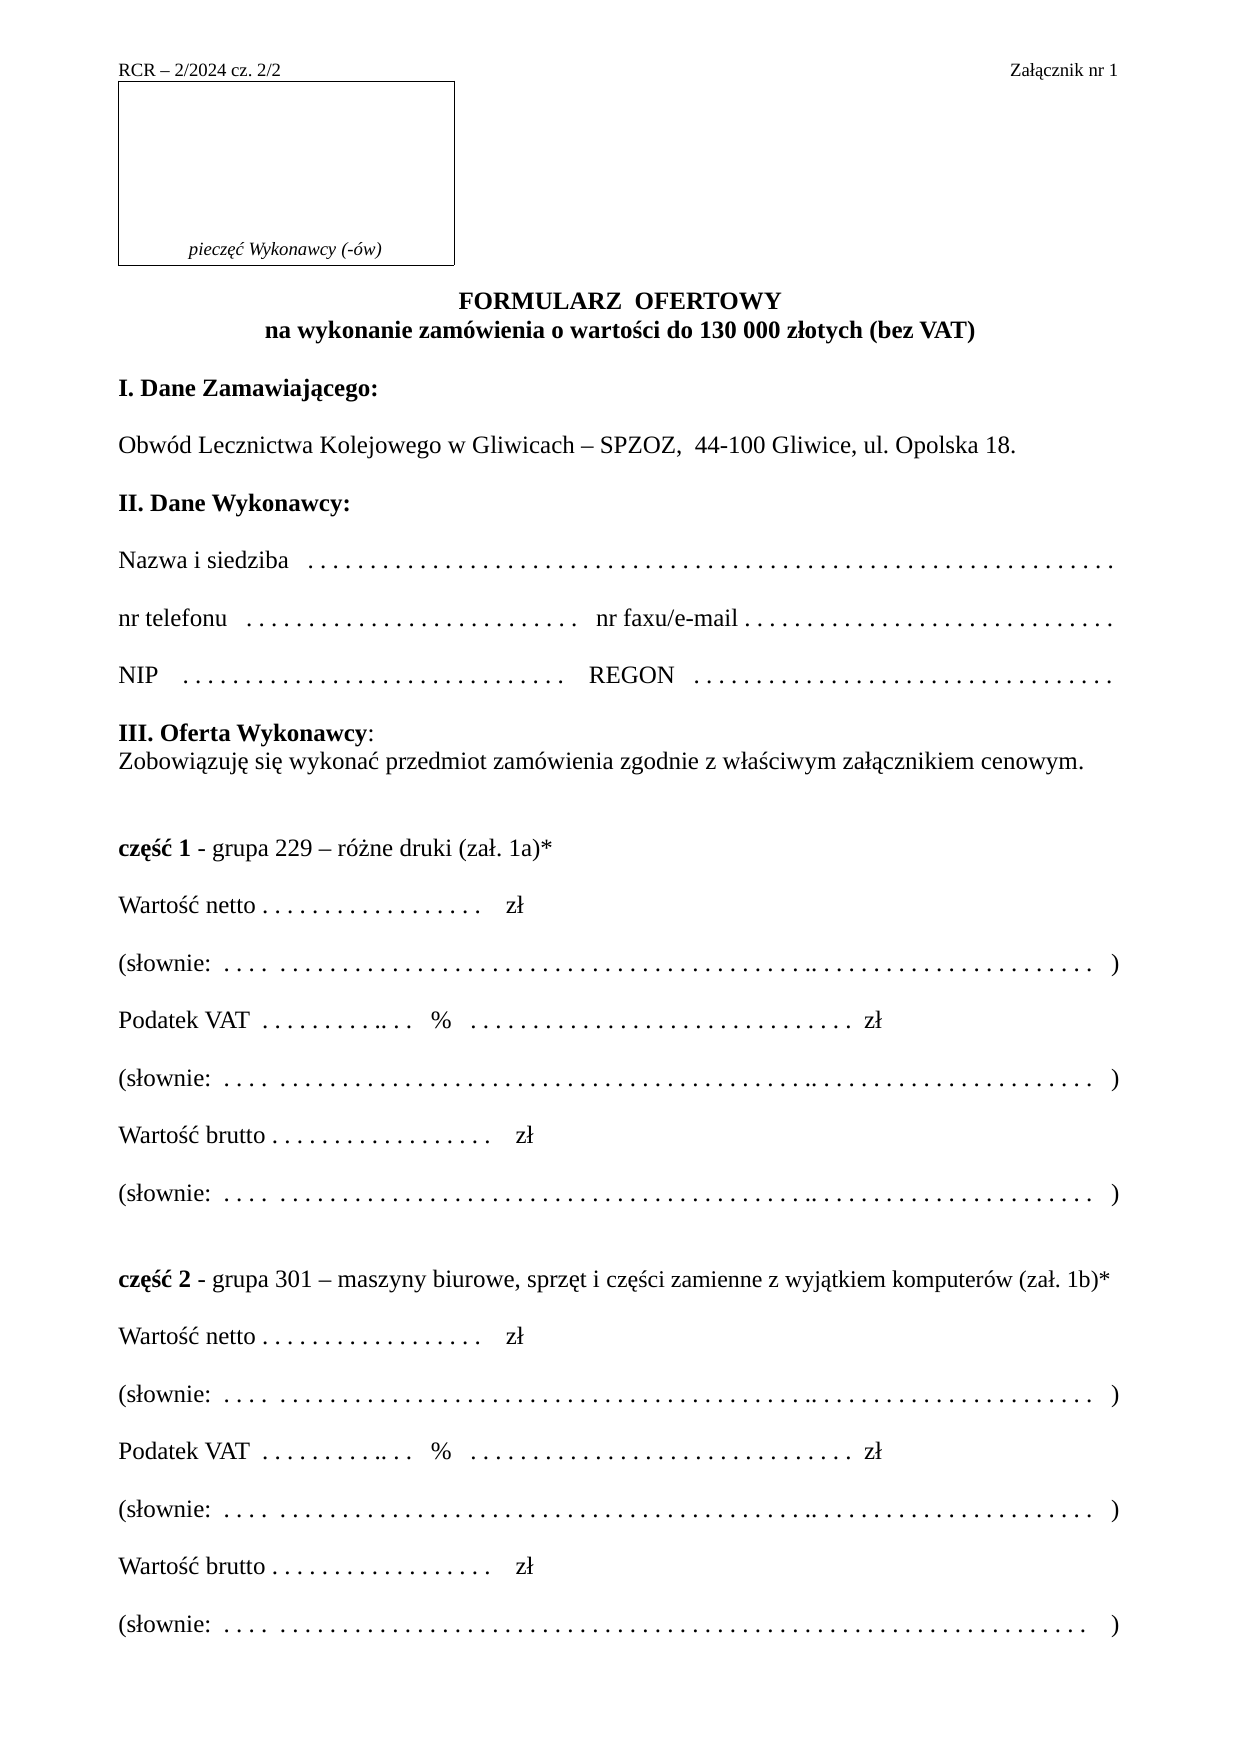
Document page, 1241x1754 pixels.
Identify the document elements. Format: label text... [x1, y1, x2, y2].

text (słownie: . . . . . . . . . . . . . . . . . . . . . . . . . . . . . . . . . . . . . . . . . . . . . . .. . . . . . . . . . . . . . . . . . . . . . . ) [118, 948, 1122, 976]
text Nazwa i siedziba . . . . . . . . . . . . . . . . . . . . . . . . . . . . . . . . . . . . . . . . . . . . . . . . . . . . . . . . . . . . . . . . . [118, 545, 1122, 574]
text Zobowiązuję się wykonać przedmiot zamówienia zgodnie z właściwym załącznikiem cenowym. [118, 746, 1122, 775]
text III. Oferta Wykonawcy: [118, 718, 1122, 746]
text Wartość brutto . . . . . . . . . . . . . . . . . . zł [118, 1551, 1122, 1580]
text (słownie: . . . . . . . . . . . . . . . . . . . . . . . . . . . . . . . . . . . . . . . . . . . . . . .. . . . . . . . . . . . . . . . . . . . . . . ) [118, 1178, 1122, 1206]
text Wartość brutto . . . . . . . . . . . . . . . . . . zł [118, 1120, 1122, 1149]
text (słownie: . . . . . . . . . . . . . . . . . . . . . . . . . . . . . . . . . . . . . . . . . . . . . . .. . . . . . . . . . . . . . . . . . . . . . . ) [118, 1063, 1122, 1091]
table_header pieczęć Wykonawcy (-ów) [119, 82, 454, 265]
text Podatek VAT . . . . . . . . . .. . . % . . . . . . . . . . . . . . . . . . . . . . . . . . . . . . . zł [118, 1005, 1122, 1034]
text na wykonanie zamówienia o wartości do 130 000 złotych (bez VAT) [118, 315, 1122, 344]
text Wartość netto . . . . . . . . . . . . . . . . . . zł [118, 890, 1122, 919]
subtitle I. Dane Zamawiającego: [118, 373, 1122, 401]
text część 2 - grupa 301 – maszyny biurowe, sprzęt i części zamienne z wyjątkiem komputerów (zał. 1b)* [118, 1264, 1122, 1293]
subtitle II. Dane Wykonawcy: [118, 488, 1122, 516]
text Obwód Lecznictwa Kolejowego w Gliwicach – SPZOZ, 44-100 Gliwice, ul. Opolska 18. [118, 430, 1122, 459]
text (słownie: . . . . . . . . . . . . . . . . . . . . . . . . . . . . . . . . . . . . . . . . . . . . . . . . . . . . . . . . . . . . . . . . . . . . . ) [118, 1609, 1122, 1638]
text (słownie: . . . . . . . . . . . . . . . . . . . . . . . . . . . . . . . . . . . . . . . . . . . . . . .. . . . . . . . . . . . . . . . . . . . . . . ) [118, 1379, 1122, 1408]
text nr telefonu . . . . . . . . . . . . . . . . . . . . . . . . . . . nr faxu/e-mail . . . . . . . . . . . . . . . . . . . . . . . . . . . . . . [118, 603, 1122, 631]
text RCR – 2/2024 cz. 2/2 Załącznik nr 1 [118, 59, 1122, 81]
text FORMULARZ OFERTOWY [118, 286, 1122, 315]
text (słownie: . . . . . . . . . . . . . . . . . . . . . . . . . . . . . . . . . . . . . . . . . . . . . . .. . . . . . . . . . . . . . . . . . . . . . . ) [118, 1494, 1122, 1523]
text Podatek VAT . . . . . . . . . .. . . % . . . . . . . . . . . . . . . . . . . . . . . . . . . . . . . zł [118, 1436, 1122, 1465]
text część 1 - grupa 229 – różne druki (zał. 1a)* [118, 833, 1122, 861]
text Wartość netto . . . . . . . . . . . . . . . . . . zł [118, 1321, 1122, 1350]
text NIP . . . . . . . . . . . . . . . . . . . . . . . . . . . . . . . REGON . . . . . . . . . . . . . . . . . . . . . . . . . . . . . . . . . . [118, 660, 1122, 689]
